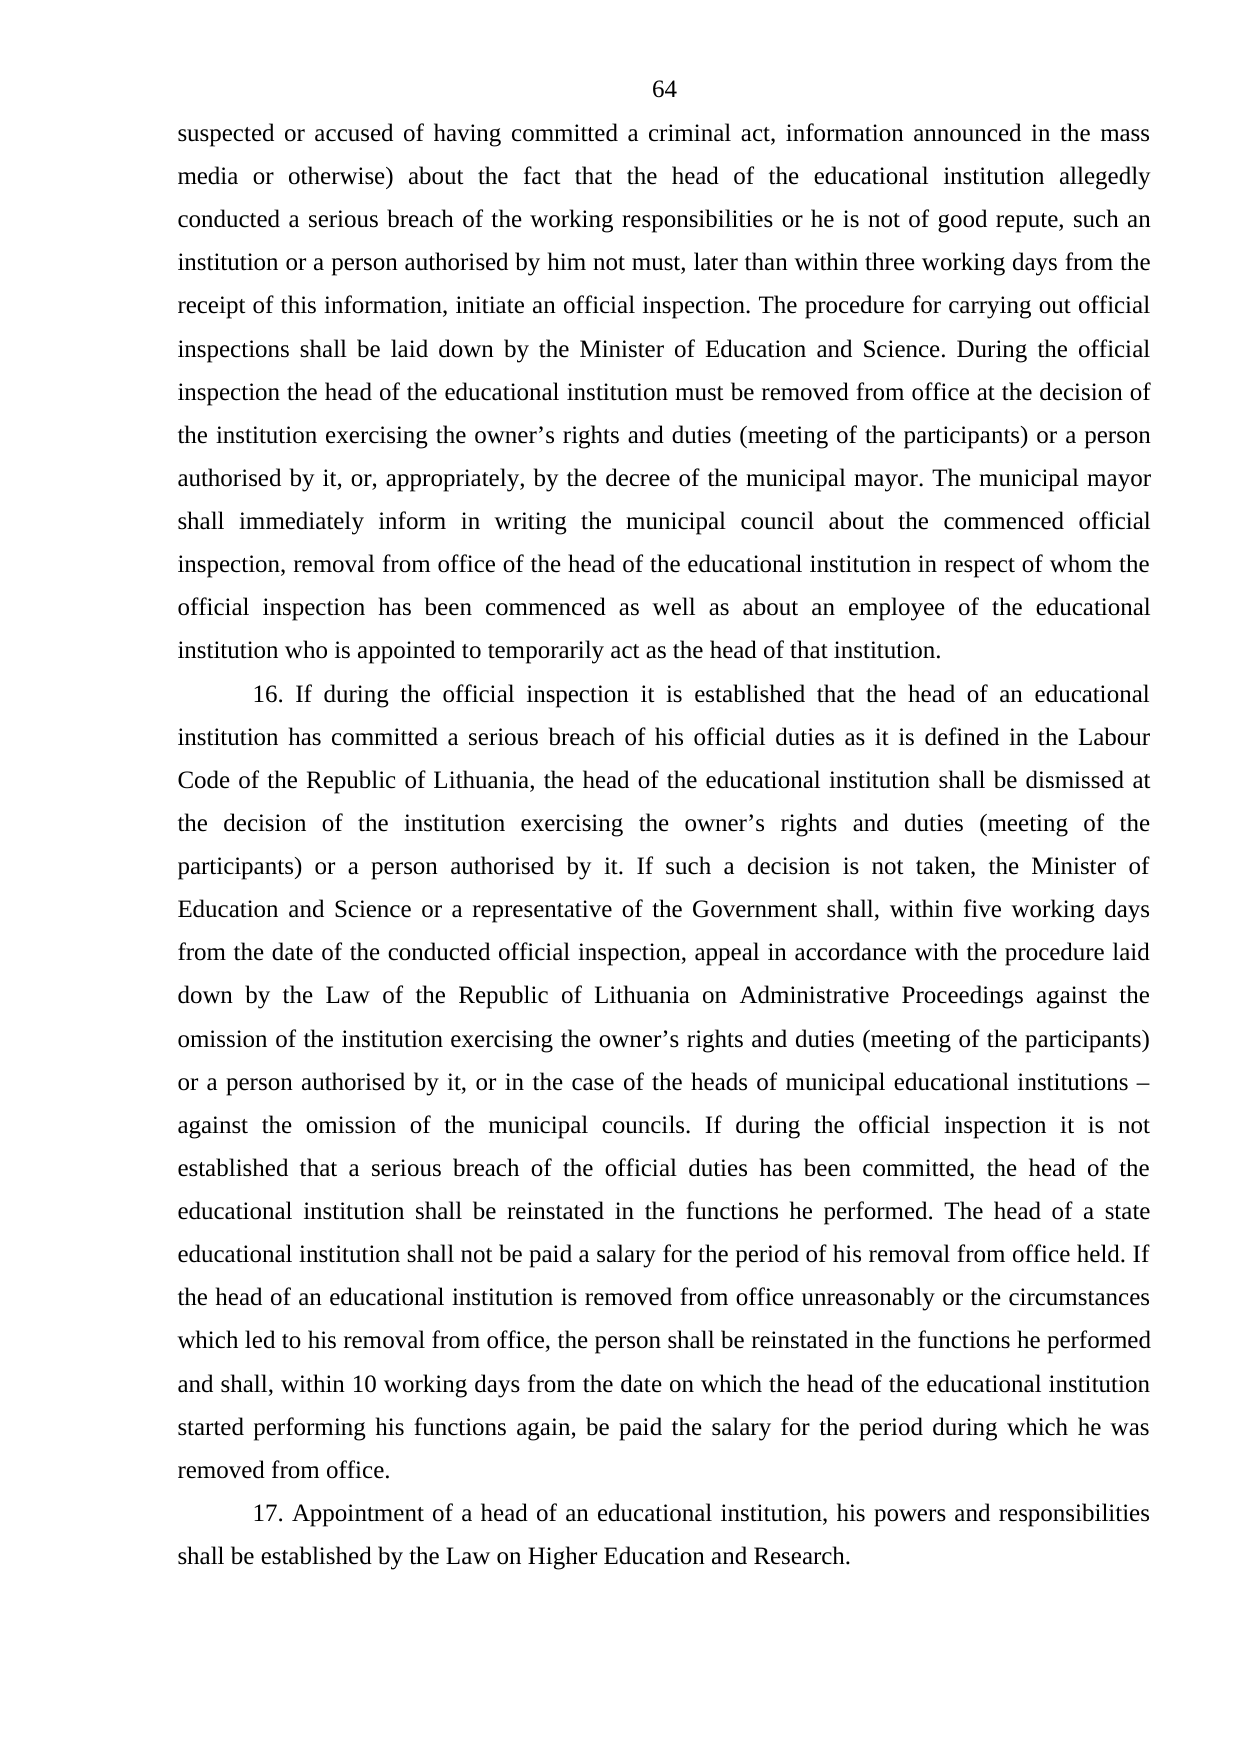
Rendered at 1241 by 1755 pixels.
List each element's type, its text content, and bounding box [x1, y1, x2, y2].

text 17. Appointment of a head of an educational institution, his powers and responsibilities shall be established by the Law on Higher Education and Research. [177, 1498, 1152, 1570]
text suspected or accused of having committed a criminal act, information announced in the mass media or otherwise) about the fact that the head of the educational institution allegedly conducted a serious breach of the working responsibilities or he is not of good repute, such an institution or a person authorised by him not must, later than within three working days from the receipt of this information, initiate an official inspection. The procedure for carrying out official inspections shall be laid down by the Minister of Education and Science. During the official inspection the head of the educational institution must be removed from office at the decision of the institution exercising the owner’s rights and duties (meeting of the participants) or a person authorised by it, or, appropriately, by the decree of the municipal mayor. The municipal mayor shall immediately inform in writing the municipal council about the commenced official inspection, removal from office of the head of the educational institution in respect of whom the official inspection has been commenced as well as about an employee of the educational institution who is appointed to temporarily act as the head of that institution. [177, 118, 1152, 664]
text 16. If during the official inspection it is established that the head of an educational institution has committed a serious breach of his official duties as it is defined in the Labour Code of the Republic of Lithuania, the head of the educational institution shall be dismissed at the decision of the institution exercising the owner’s rights and duties (meeting of the participants) or a person authorised by it. If such a decision is not taken, the Minister of Education and Science or a representative of the Government shall, within five working days from the date of the conducted official inspection, appeal in accordance with the procedure laid down by the Law of the Republic of Lithuania on Administrative Proceedings against the omission of the institution exercising the owner’s rights and duties (meeting of the participants) or a person authorised by it, or in the case of the heads of municipal educational institutions – against the omission of the municipal councils. If during the official inspection it is not established that a serious breach of the official duties has been committed, the head of the educational institution shall be reinstated in the functions he performed. The head of a state educational institution shall not be paid a salary for the period of his removal from office held. If the head of an educational institution is removed from office unreasonably or the circumstances which led to his removal from office, the person shall be reinstated in the functions he performed and shall, within 10 working days from the date on which the head of the educational institution started performing his functions again, be paid the salary for the period during which he was removed from office. [177, 679, 1152, 1484]
